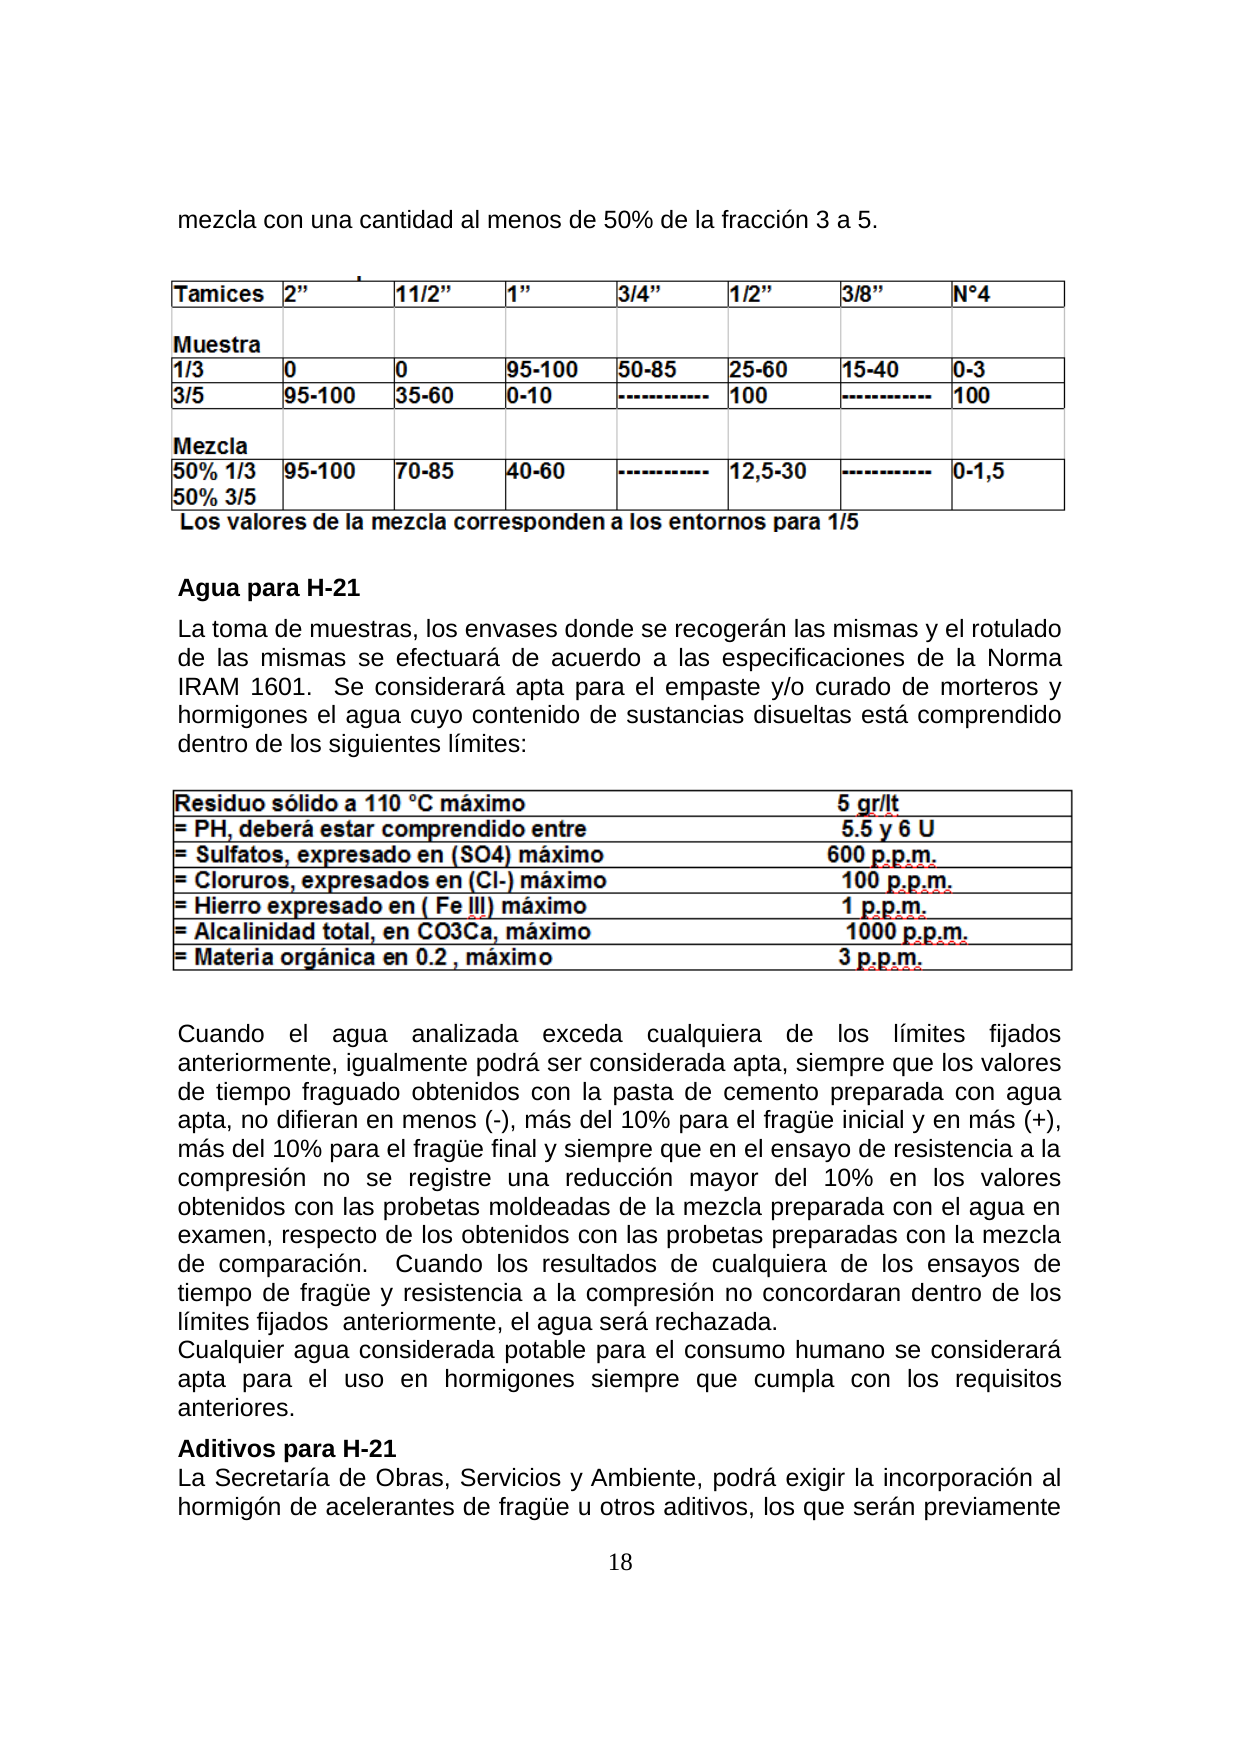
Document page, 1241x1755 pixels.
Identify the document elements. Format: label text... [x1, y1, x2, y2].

list La Secretaría de Obras, Servicios y Ambiente, podrá exigir la incorporación al hormigón de acelerantes de fragüe u otros aditivos, los que serán previamente [177, 1463, 1063, 1520]
list Aditivos para H-21 [177, 1434, 1063, 1463]
list Cuando el agua analizada exceda cualquiera de los límites fijados anteriormente, igualmente podrá ser considerada apta, siempre que los valores de tiempo fraguado obtenidos con la pasta de cemento preparada con agua apta, no difieran en menos (-), más del 10% para el fragüe inicial y en más (+), más del 10% para el fragüe final y siempre que en el ensayo de resistencia a la compresión no se registre una reducción mayor del 10% en los valores obtenidos con las probetas moldeadas de la mezcla preparada con el agua en examen, respecto de los obtenidos con las probetas preparadas con la mezcla de comparación. Cuando los resultados de cualquiera de los ensayos de tiempo de fragüe y resistencia a la compresión no concordaran dentro de los límites fijados anteriormente, el agua será rechazada. [177, 1019, 1063, 1335]
list La toma de muestras, los envases donde se recogerán las mismas y el rotulado de las mismas se efectuará de acuerdo a las especificaciones de la Norma IRAM 1601. Se considerará apta para el empaste y/o curado de morteros y hormigones el agua cuyo contenido de sustancias disueltas está comprendido dentro de los siguientes límites: [177, 614, 1063, 758]
list Agua para H-21 [177, 573, 1063, 602]
list Cualquier agua considerada potable para el consumo humano se considerará apta para el uso en hormigones siempre que cumpla con los requisitos anteriores. [177, 1335, 1063, 1421]
list mezcla con una cantidad al menos de 50% de la fracción 3 a 5. [177, 206, 1063, 234]
